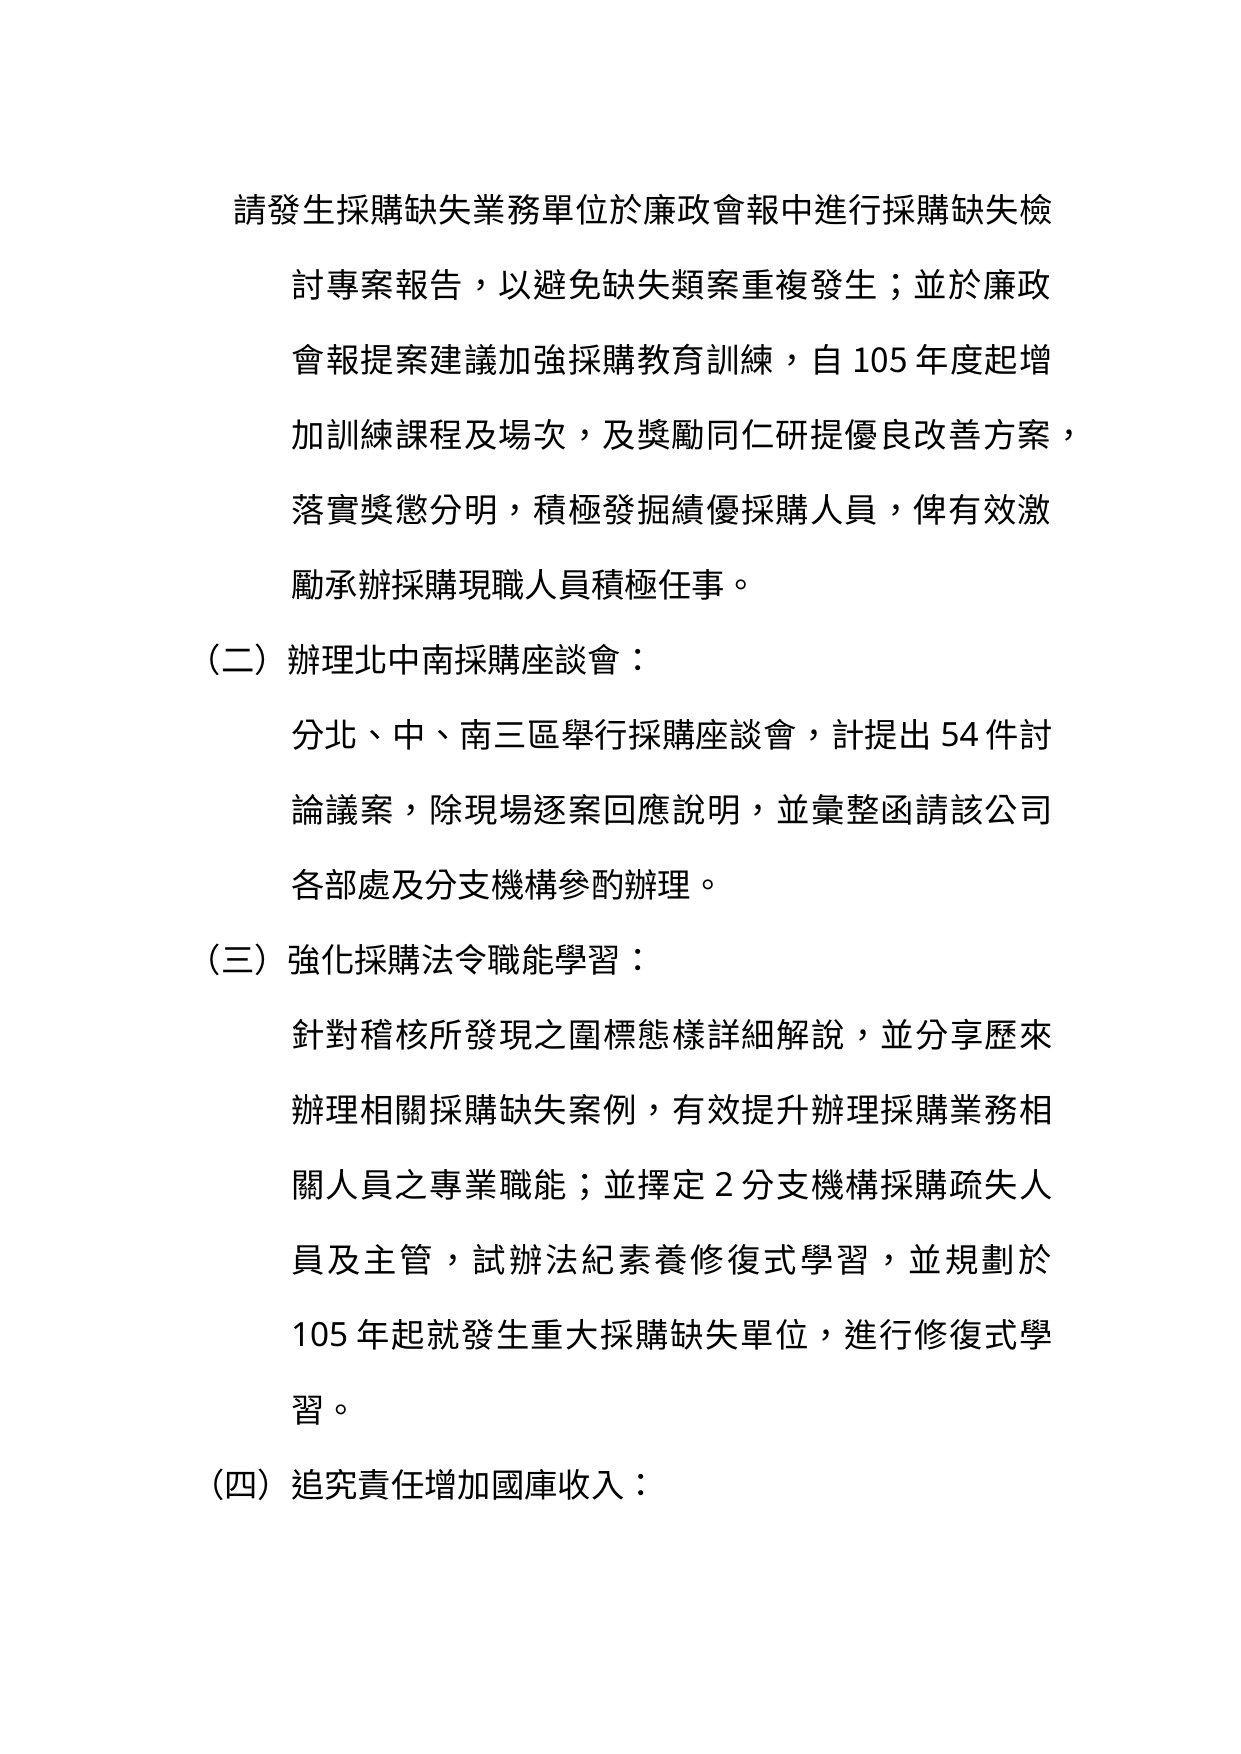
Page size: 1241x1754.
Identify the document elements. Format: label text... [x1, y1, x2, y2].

text （三）強化採購法令職能學習： [187, 914, 1053, 989]
text （四）追究責任增加國庫收入： [191, 1439, 1053, 1514]
text （二）辦理北中南採購座談會： [187, 614, 1053, 689]
text 分北、中、南三區舉行採購座談會，計提出54件討論議案，除現場逐案回應說明，並彙整函請該公司各部處及分支機構參酌辦理。 [291, 689, 1053, 914]
text 針對稽核所發現之圍標態樣詳細解說，並分享歷來辦理相關採購缺失案例，有效提升辦理採購業務相關人員之專業職能；並擇定2分支機構採購疏失人員及主管，試辦法紀素養修復式學習，並規劃於105年起就發生重大採購缺失單位，進行修復式學習。 [291, 989, 1053, 1439]
text 請發生採購缺失業務單位於廉政會報中進行採購缺失檢討專案報告，以避免缺失類案重複發生；並於廉政會報提案建議加強採購教育訓練，自105年度起增加訓練課程及場次，及獎勵同仁研提優良改善方案，落實獎懲分明，積極發掘績優採購人員，俾有效激勵承辦採購現職人員積極任事。 [174, 164, 1053, 614]
